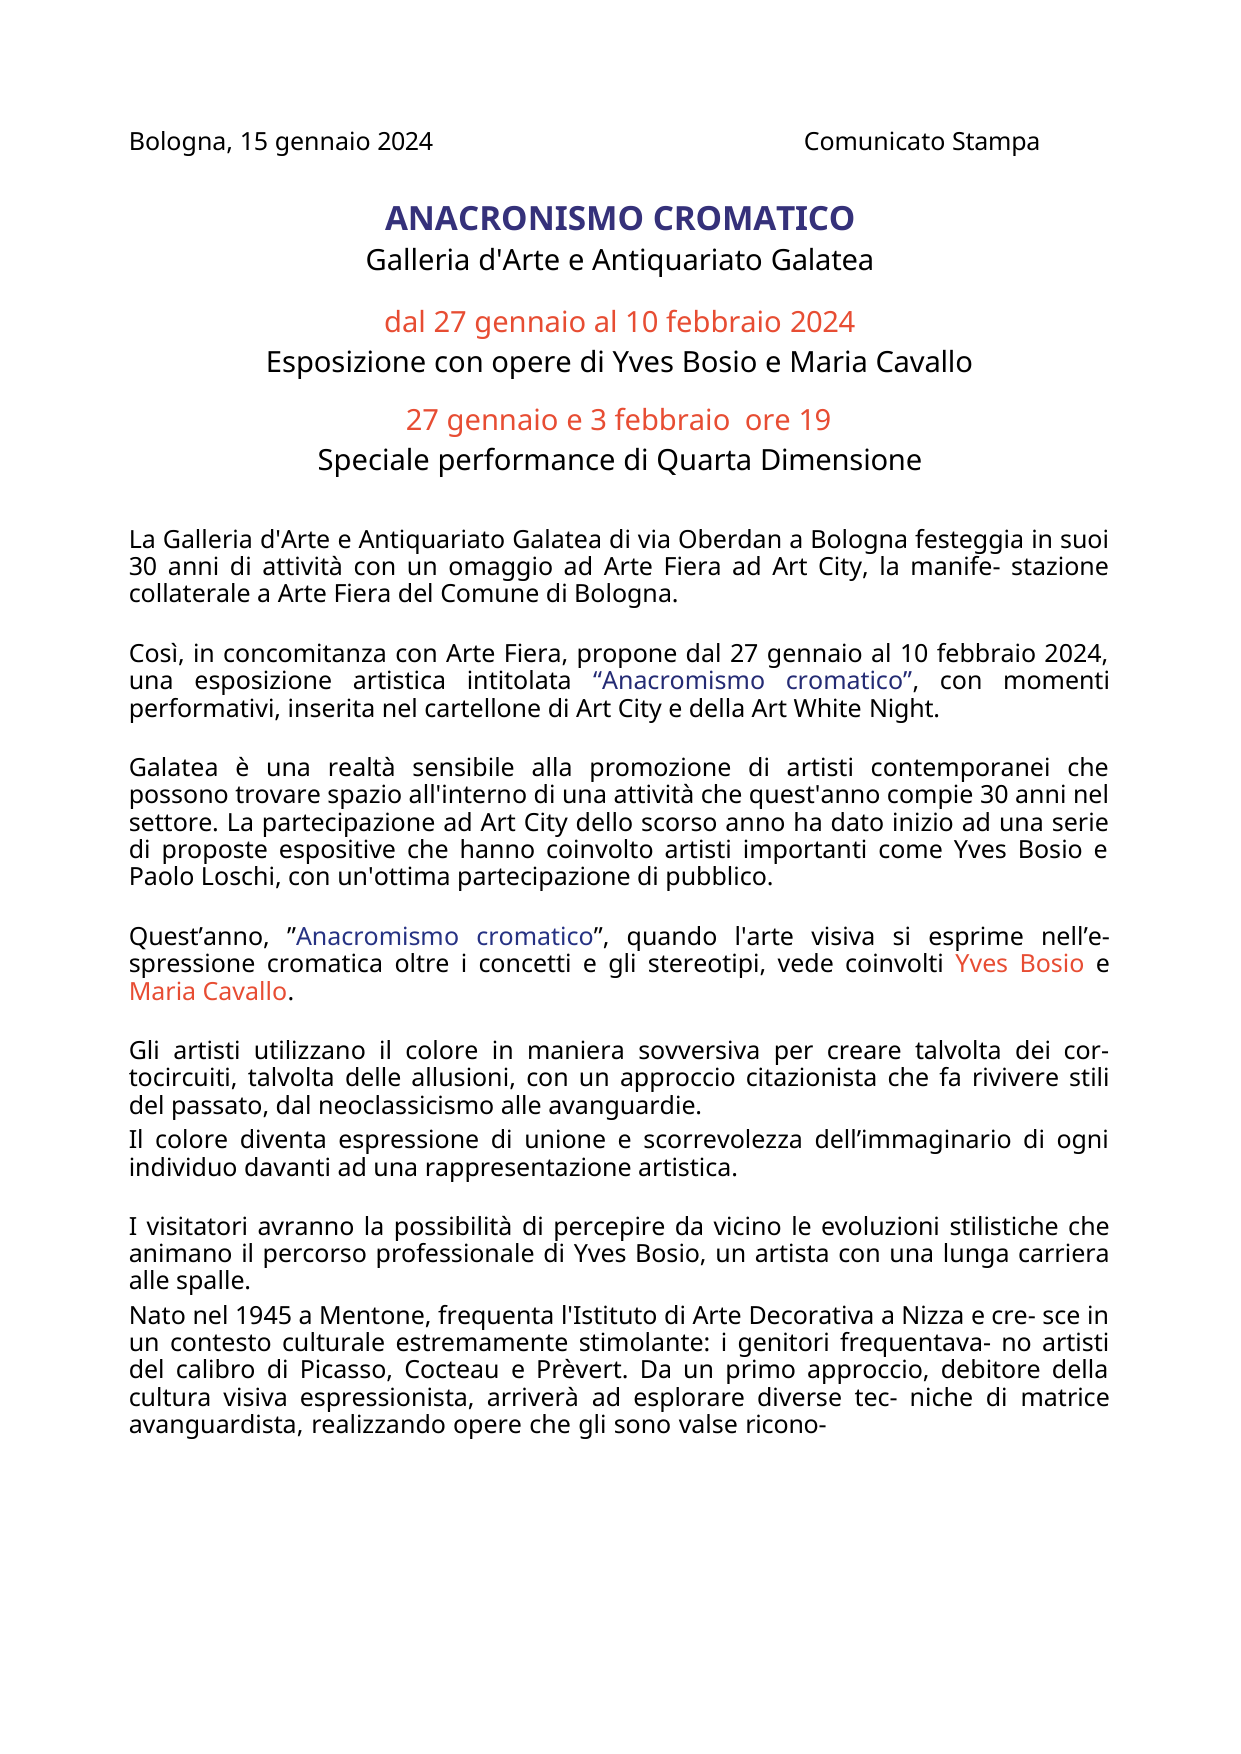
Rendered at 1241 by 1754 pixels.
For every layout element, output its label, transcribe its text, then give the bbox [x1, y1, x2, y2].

text I visitatori avranno la possibilità di percepire da vicino le evoluzioni stilistiche che animano il percorso professionale di Yves Bosio, un artista con una lunga carriera alle spalle. [128, 1208, 1110, 1297]
text Galleria d'Arte e Antiquariato Galatea [121, 239, 1119, 278]
text Così, in concomitanza con Arte Fiera, propone dal 27 gennaio al 10 febbraio 2024, una esposizione artistica intitolata “Anacromismo cromatico”, con momenti performativi, inserita nel cartellone di Art City e della Art White Night. [128, 636, 1110, 724]
text Galatea è una realtà sensibile alla promozione di artisti contemporanei che possono trovare spazio all'interno di una attività che quest'anno compie 30 anni nel settore. La partecipazione ad Art City dello scorso anno ha dato inizio ad una serie di proposte espositive che hanno coinvolto artisti importanti come Yves Bosio e Paolo Loschi, con un'ottima partecipazione di pubblico. [128, 750, 1110, 893]
text Il colore diventa espressione di unione e scorrevolezza dell’immaginario di ogni individuo davanti ad una rappresentazione artistica. [128, 1122, 1110, 1183]
text Nato nel 1945 a Mentone, frequenta l'Istituto di Arte Decorativa a Nizza e cre- sce in un contesto culturale estremamente stimolante: i genitori frequentava- no artisti del calibro di Picasso, Cocteau e Prèvert. Da un primo approccio, debitore della cultura visiva espressionista, arriverà ad esplorare diverse tec- niche di matrice avanguardista, realizzando opere che gli sono valse ricono- [128, 1297, 1110, 1441]
text Bologna, 15 gennaio 2024 Comunicato Stampa [128, 124, 1122, 158]
text dal 27 gennaio al 10 febbraio 2024 [121, 297, 1119, 342]
text Speciale performance di Quarta Dimensione [121, 438, 1119, 478]
text Quest’anno, ”Anacromismo cromatico”, quando l'arte visiva si esprime nell’e- spressione cromatica oltre i concetti e gli stereotipi, vede coinvolti Yves Bosio e Maria Cavallo. [128, 919, 1110, 1007]
title ANACRONISMO CROMATICO [121, 194, 1119, 239]
text 27 gennaio e 3 febbraio ore 19 [118, 398, 1119, 438]
text Esposizione con opere di Yves Bosio e Maria Cavallo [120, 342, 1119, 381]
text Gli artisti utilizzano il colore in maniera sovversiva per creare talvolta dei cor- tocircuiti, talvolta delle allusioni, con un approccio citazionista che fa rivivere stili del passato, dal neoclassicismo alle avanguardie. [128, 1033, 1110, 1121]
text La Galleria d'Arte e Antiquariato Galatea di via Oberdan a Bologna festeggia in suoi 30 anni di attività con un omaggio ad Arte Fiera ad Art City, la manife- stazione collaterale a Arte Fiera del Comune di Bologna. [128, 522, 1110, 610]
